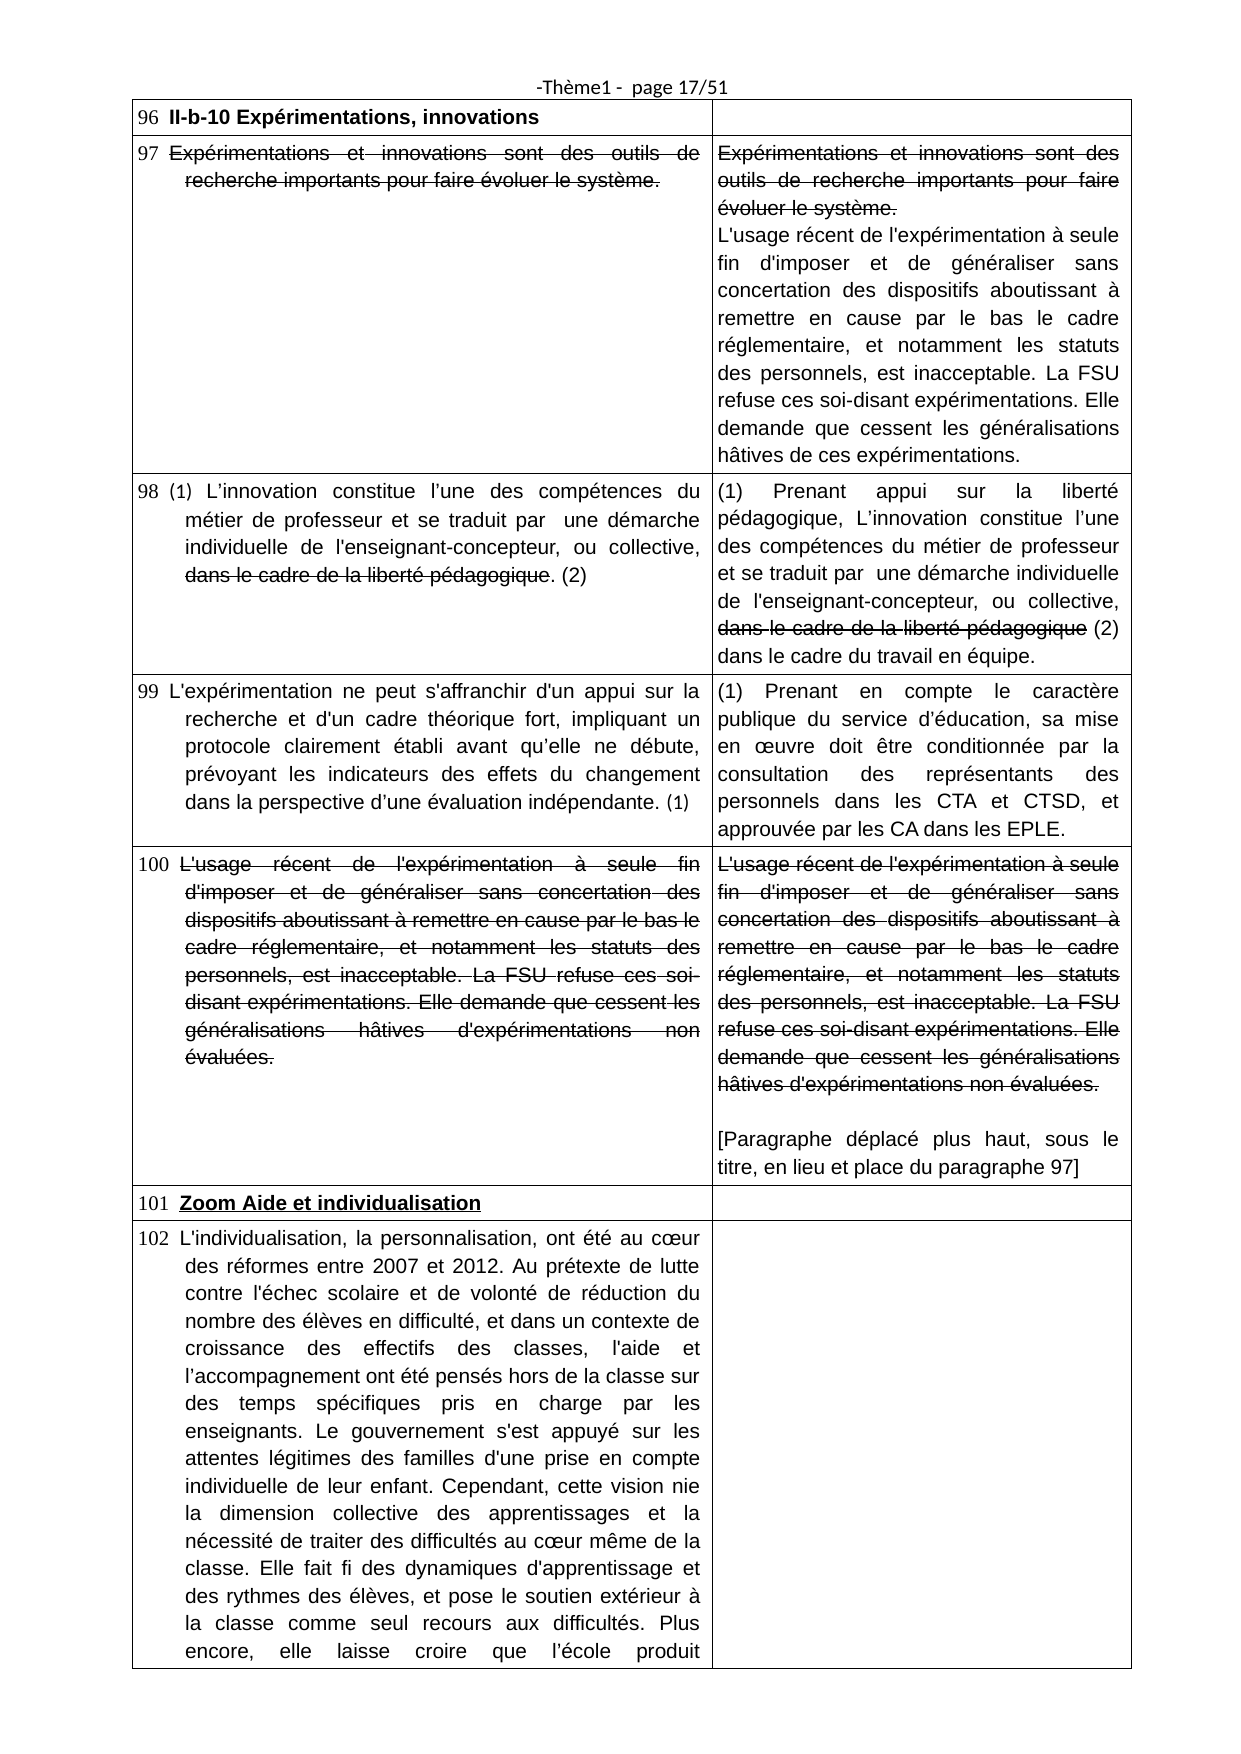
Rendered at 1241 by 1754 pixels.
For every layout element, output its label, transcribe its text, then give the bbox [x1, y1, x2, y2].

table_cell (1) Prenant appui sur la liberté pédagogique, L’innovation constitue l’une des compétences du métier de professeur et se traduit par une démarche individuelle de l'enseignant-concepteur, ou collective, dans le cadre de la liberté pédagogique (2) dans le cadre du travail en équipe. [713, 474, 1131, 673]
table_cell [713, 1221, 1131, 1668]
table_cell L'usage récent de l'expérimentation à seule fin d'imposer et de généraliser sans concertation des dispositifs aboutissant à remettre en cause par le bas le cadre réglementaire, et notamment les statuts des personnels, est inacceptable. La FSU refuse ces soi-disant expérimentations. Elle demande que cessent les généralisations hâtives d'expérimentations non évaluées. [Paragraphe déplacé plus haut, sous le titre, en lieu et place du paragraphe 97] [713, 847, 1131, 1184]
table_cell (1) L’innovation constitue l’une des compétences du métier de professeur et se traduit par une démarche individuelle de l'enseignant-concepteur, ou collective, dans le cadre de la liberté pédagogique. (2) [133, 474, 712, 673]
table_cell Zoom Aide et individualisation [133, 1186, 712, 1220]
table_cell Expérimentations et innovations sont des outils de recherche importants pour faire évoluer le système. [133, 136, 712, 473]
table_cell [713, 100, 1131, 135]
table_cell L'individualisation, la personnalisation, ont été au cœur des réformes entre 2007 et 2012. Au prétexte de lutte contre l'échec scolaire et de volonté de réduction du nombre des élèves en difficulté, et dans un contexte de croissance des effectifs des classes, l'aide et l’accompagnement ont été pensés hors de la classe sur des temps spécifiques pris en charge par les enseignants. Le gouvernement s'est appuyé sur les attentes légitimes des familles d'une prise en compte individuelle de leur enfant. Cependant, cette vision nie la dimension collective des apprentissages et la nécessité de traiter des difficultés au cœur même de la classe. Elle fait fi des dynamiques d'apprentissage et des rythmes des élèves, et pose le soutien extérieur à la classe comme seul recours aux difficultés. Plus encore, elle laisse croire que l’école produit [133, 1221, 712, 1668]
table_cell L'expérimentation ne peut s'affranchir d'un appui sur la recherche et d'un cadre théorique fort, impliquant un protocole clairement établi avant qu’elle ne débute, prévoyant les indicateurs des effets du changement dans la perspective d’une évaluation indépendante. (1) [133, 675, 712, 846]
table_cell Expérimentations et innovations sont des outils de recherche importants pour faire évoluer le système. L'usage récent de l'expérimentation à seule fin d'imposer et de généraliser sans concertation des dispositifs aboutissant à remettre en cause par le bas le cadre réglementaire, et notamment les statuts des personnels, est inacceptable. La FSU refuse ces soi-disant expérimentations. Elle demande que cessent les généralisations hâtives de ces expérimentations. [713, 136, 1131, 473]
table_cell (1) Prenant en compte le caractère publique du service d’éducation, sa mise en œuvre doit être conditionnée par la consultation des représentants des personnels dans les CTA et CTSD, et approuvée par les CA dans les EPLE. [713, 675, 1131, 846]
table_cell L'usage récent de l'expérimentation à seule fin d'imposer et de généraliser sans concertation des dispositifs aboutissant à remettre en cause par le bas le cadre réglementaire, et notamment les statuts des personnels, est inacceptable. La FSU refuse ces soi-disant expérimentations. Elle demande que cessent les généralisations hâtives d'expérimentations non évaluées. [133, 847, 712, 1184]
table_cell [713, 1186, 1131, 1220]
table_cell II-b-10 Expérimentations, innovations [133, 100, 712, 135]
